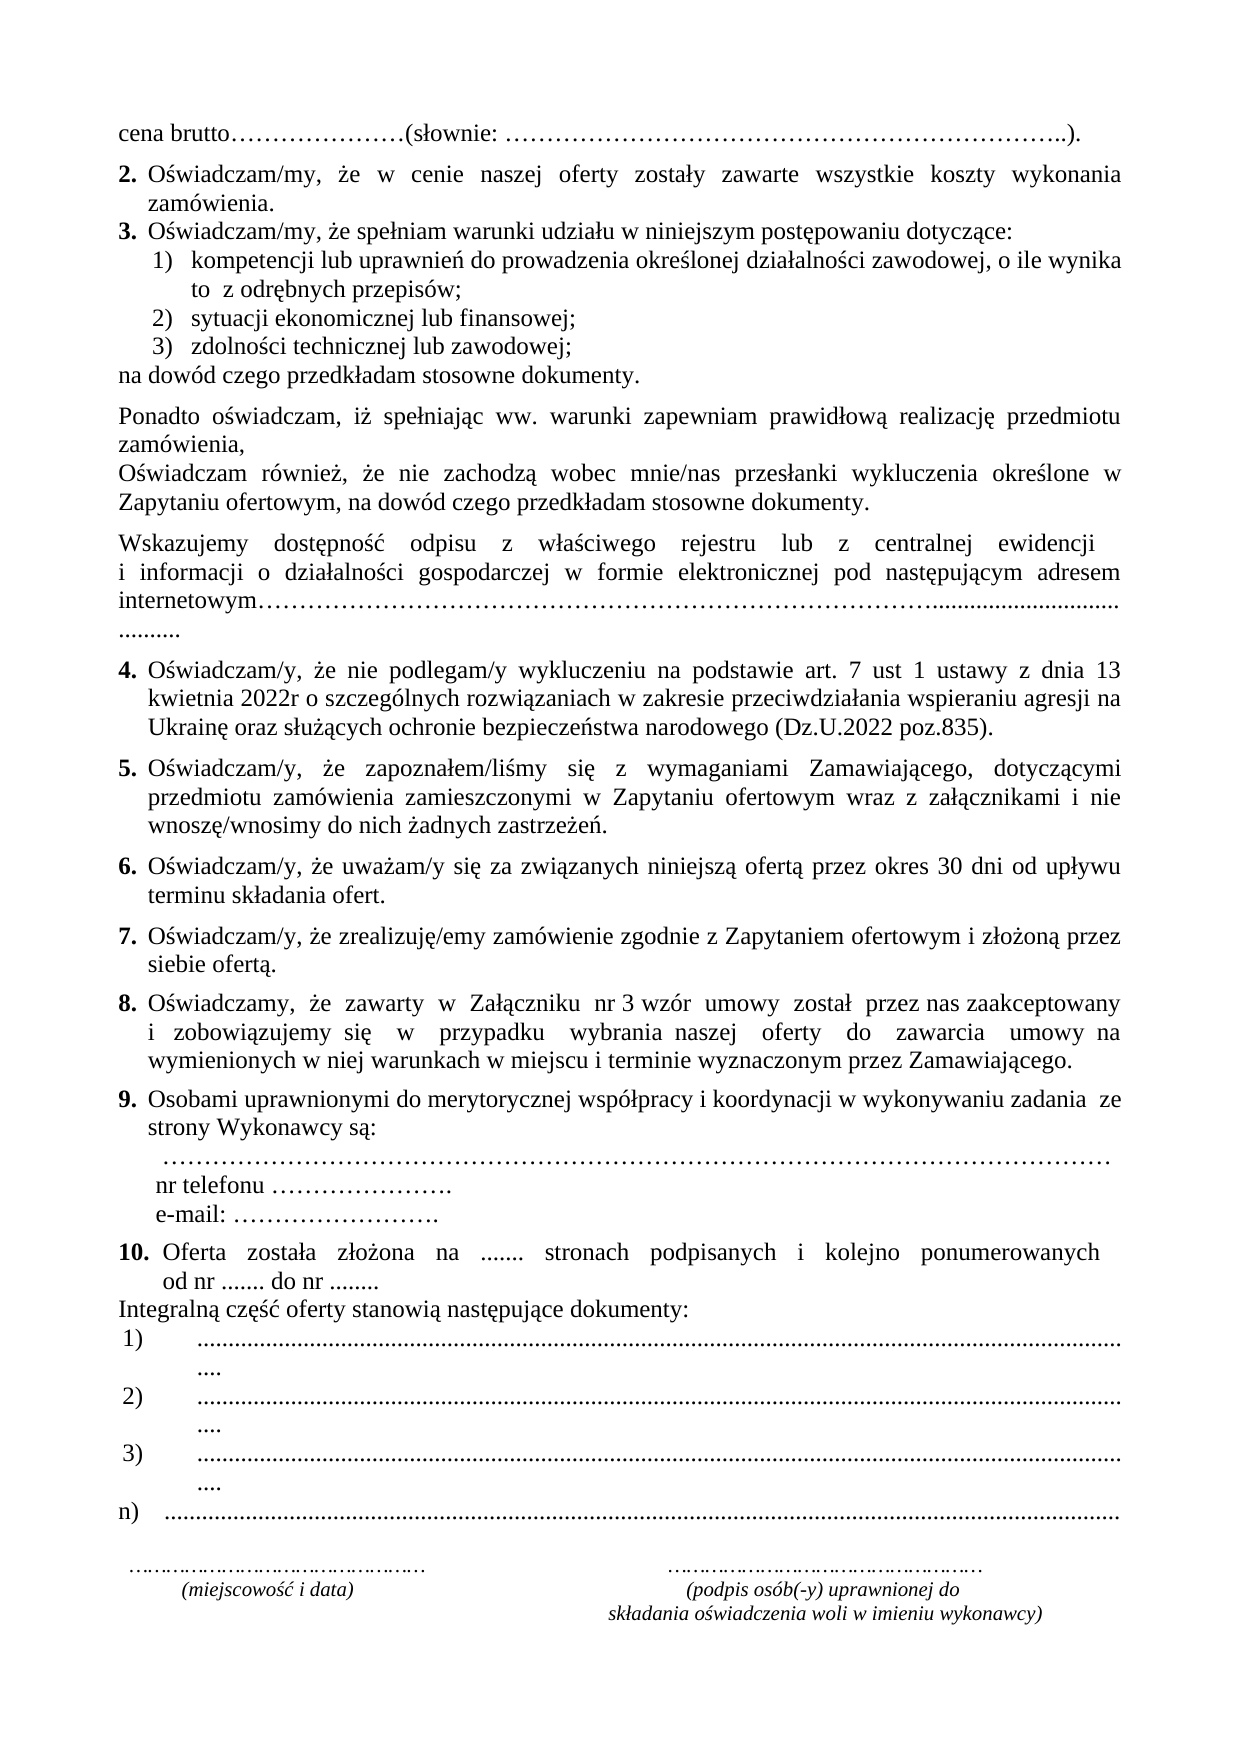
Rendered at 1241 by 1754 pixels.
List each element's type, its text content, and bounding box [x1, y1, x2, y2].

list Oświadczam/y, że zrealizuję/emy zamówienie zgodnie z Zapytaniem ofertowym i złożoną przez siebie ofertą. [118, 921, 1122, 978]
list cena brutto…………………(słownie: …………………………………………………………..). [118, 118, 1122, 147]
table_header ………………………………………… (miejscowość i data) [118, 1553, 587, 1625]
list sytuacji ekonomicznej lub finansowej; [152, 303, 1122, 331]
list ........................................................................................................................................................ [122, 1438, 1122, 1496]
text nr telefonu …………………. [155, 1170, 1122, 1199]
list Oświadczam/y, że zapoznałem/liśmy się z wymaganiami Zamawiającego, dotyczącymi przedmiotu zamówienia zamieszczonymi w Zapytaniu ofertowym wraz z załącznikami i nie wnoszę/wnosimy do nich żadnych zastrzeżeń. [118, 753, 1122, 839]
list Oświadczamy, że zawarty w Załączniku nr 3 wzór umowy został przez nas zaakceptowany i zobowiązujemy się w przypadku wybrania naszej oferty do zawarcia umowy na wymienionych w niej warunkach w miejscu i terminie wyznaczonym przez Zamawiającego. [118, 988, 1122, 1074]
list zdolności technicznej lub zawodowej; [152, 331, 1122, 360]
list kompetencji lub uprawnień do prowadzenia określonej działalności zawodowej, o ile wynika to z odrębnych przepisów; [152, 245, 1122, 303]
text e-mail: ……………………. [155, 1199, 1122, 1227]
list Osobami uprawnionymi do merytorycznej współpracy i koordynacji w wykonywaniu zadania ze strony Wykonawcy są: [118, 1084, 1122, 1141]
list ........................................................................................................................................................ [122, 1381, 1122, 1438]
text Wskazujemy dostępność odpisu z właściwego rejestru lub z centralnej ewidencji i informacji o działalności gospodarczej w formie elektronicznej pod następującym adresem internetowym………………………………………………………………………........................................ [118, 528, 1122, 643]
list ........................................................................................................................................................ [122, 1323, 1122, 1381]
text Ponadto oświadczam, iż spełniając ww. warunki zapewniam prawidłową realizację przedmiotu zamówienia, [118, 401, 1122, 458]
list Oferta została złożona na ....... stronach podpisanych i kolejno ponumerowanych od nr ....... do nr ........ [118, 1237, 1122, 1294]
text na dowód czego przedkładam stosowne dokumenty. [118, 360, 1122, 389]
list Oświadczam/my, że spełniam warunki udziału w niniejszym postępowaniu dotyczące: [118, 216, 1122, 245]
text Integralną część oferty stanowią następujące dokumenty: [118, 1294, 1122, 1323]
list Oświadczam/y, że uważam/y się za związanych niniejszą ofertą przez okres 30 dni od upływu terminu składania ofert. [118, 851, 1122, 909]
list Oświadczam/y, że nie podlegam/y wykluczeniu na podstawie art. 7 ust 1 ustawy z dnia 13 kwietnia 2022r o szczególnych rozwiązaniach w zakresie przeciwdziałania wspieraniu agresji na Ukrainę oraz służących ochronie bezpieczeństwa narodowego (Dz.U.2022 poz.835). [118, 655, 1122, 741]
text Oświadczam również, że nie zachodzą wobec mnie/nas przesłanki wykluczenia określone w Zapytaniu ofertowym, na dowód czego przedkładam stosowne dokumenty. [118, 458, 1122, 516]
list Oświadczam/my, że w cenie naszej oferty zostały zawarte wszystkie koszty wykonania zamówienia. [118, 159, 1122, 216]
text n) ......................................................................................................................................................... [118, 1496, 1122, 1524]
table_header …………………………………………… (podpis osób(-y) uprawnionej do składania oświadczenia woli w imieniu wykonawcy) [587, 1553, 1066, 1625]
text …………………………………………………………………………………………………… [155, 1141, 1122, 1170]
